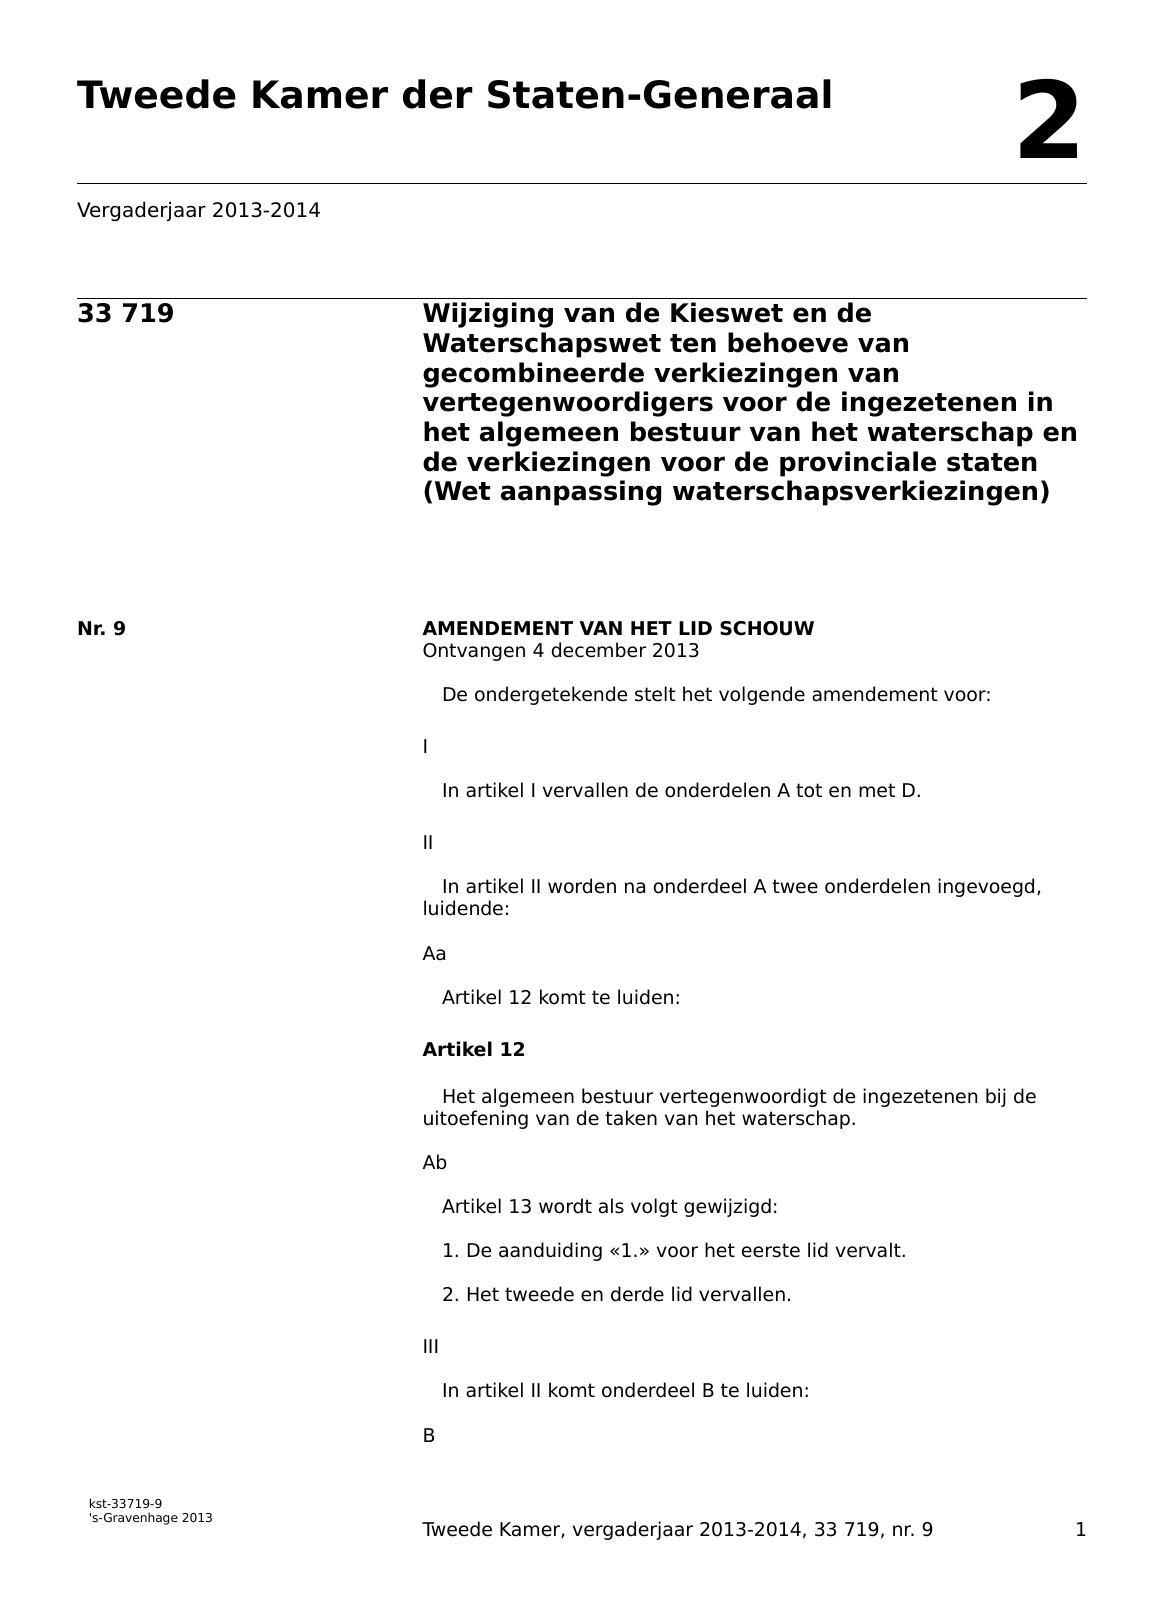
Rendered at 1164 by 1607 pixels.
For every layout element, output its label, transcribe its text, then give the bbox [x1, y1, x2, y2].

table_cell Vergaderjaar 2013-2014 [77, 184, 1087, 298]
text B [422, 1424, 1087, 1446]
text In artikel II worden na onderdeel A twee onderdelen ingevoegd, luidende: [422, 876, 1087, 920]
text Ab [422, 1152, 1087, 1174]
subtitle Nr. 9 AMENDEMENT VAN HET LID SCHOUW [77, 618, 1087, 640]
table_header 2 [886, 59, 1087, 183]
text 's-Gravenhage 2013 [88, 1511, 323, 1525]
text 2. Het tweede en derde lid vervallen. [422, 1284, 1087, 1306]
text In artikel II komt onderdeel B te luiden: [422, 1380, 1087, 1402]
text kst-33719-9 [88, 1497, 323, 1511]
subtitle III [422, 1336, 1087, 1358]
text Ontvangen 4 december 2013 [422, 640, 1087, 662]
subtitle I [422, 736, 1087, 758]
subtitle II [422, 832, 1087, 854]
subtitle 33 719 Wijziging van de Kieswet en de Waterschapswet ten behoeve van gecombineerde verkiezingen van vertegenwoordigers voor de ingezetenen in het algemeen bestuur van het waterschap en de verkiezingen voor de provinciale staten (Wet aanpassing waterschapsverkiezingen) [77, 299, 1087, 507]
text 1. De aanduiding «1.» voor het eerste lid vervalt. [422, 1240, 1087, 1262]
subtitle Artikel 12 [422, 1038, 1087, 1061]
table_header Tweede Kamer der Staten-Generaal [77, 59, 886, 183]
text In artikel I vervallen de onderdelen A tot en met D. [422, 780, 1087, 802]
text Artikel 12 komt te luiden: [422, 987, 1087, 1008]
text Het algemeen bestuur vertegenwoordigt de ingezetenen bij de uitoefening van de taken van het waterschap. [422, 1086, 1087, 1129]
text Aa [422, 942, 1087, 964]
text Artikel 13 wordt als volgt gewijzigd: [422, 1196, 1087, 1218]
text De ondergetekende stelt het volgende amendement voor: [422, 684, 1087, 706]
